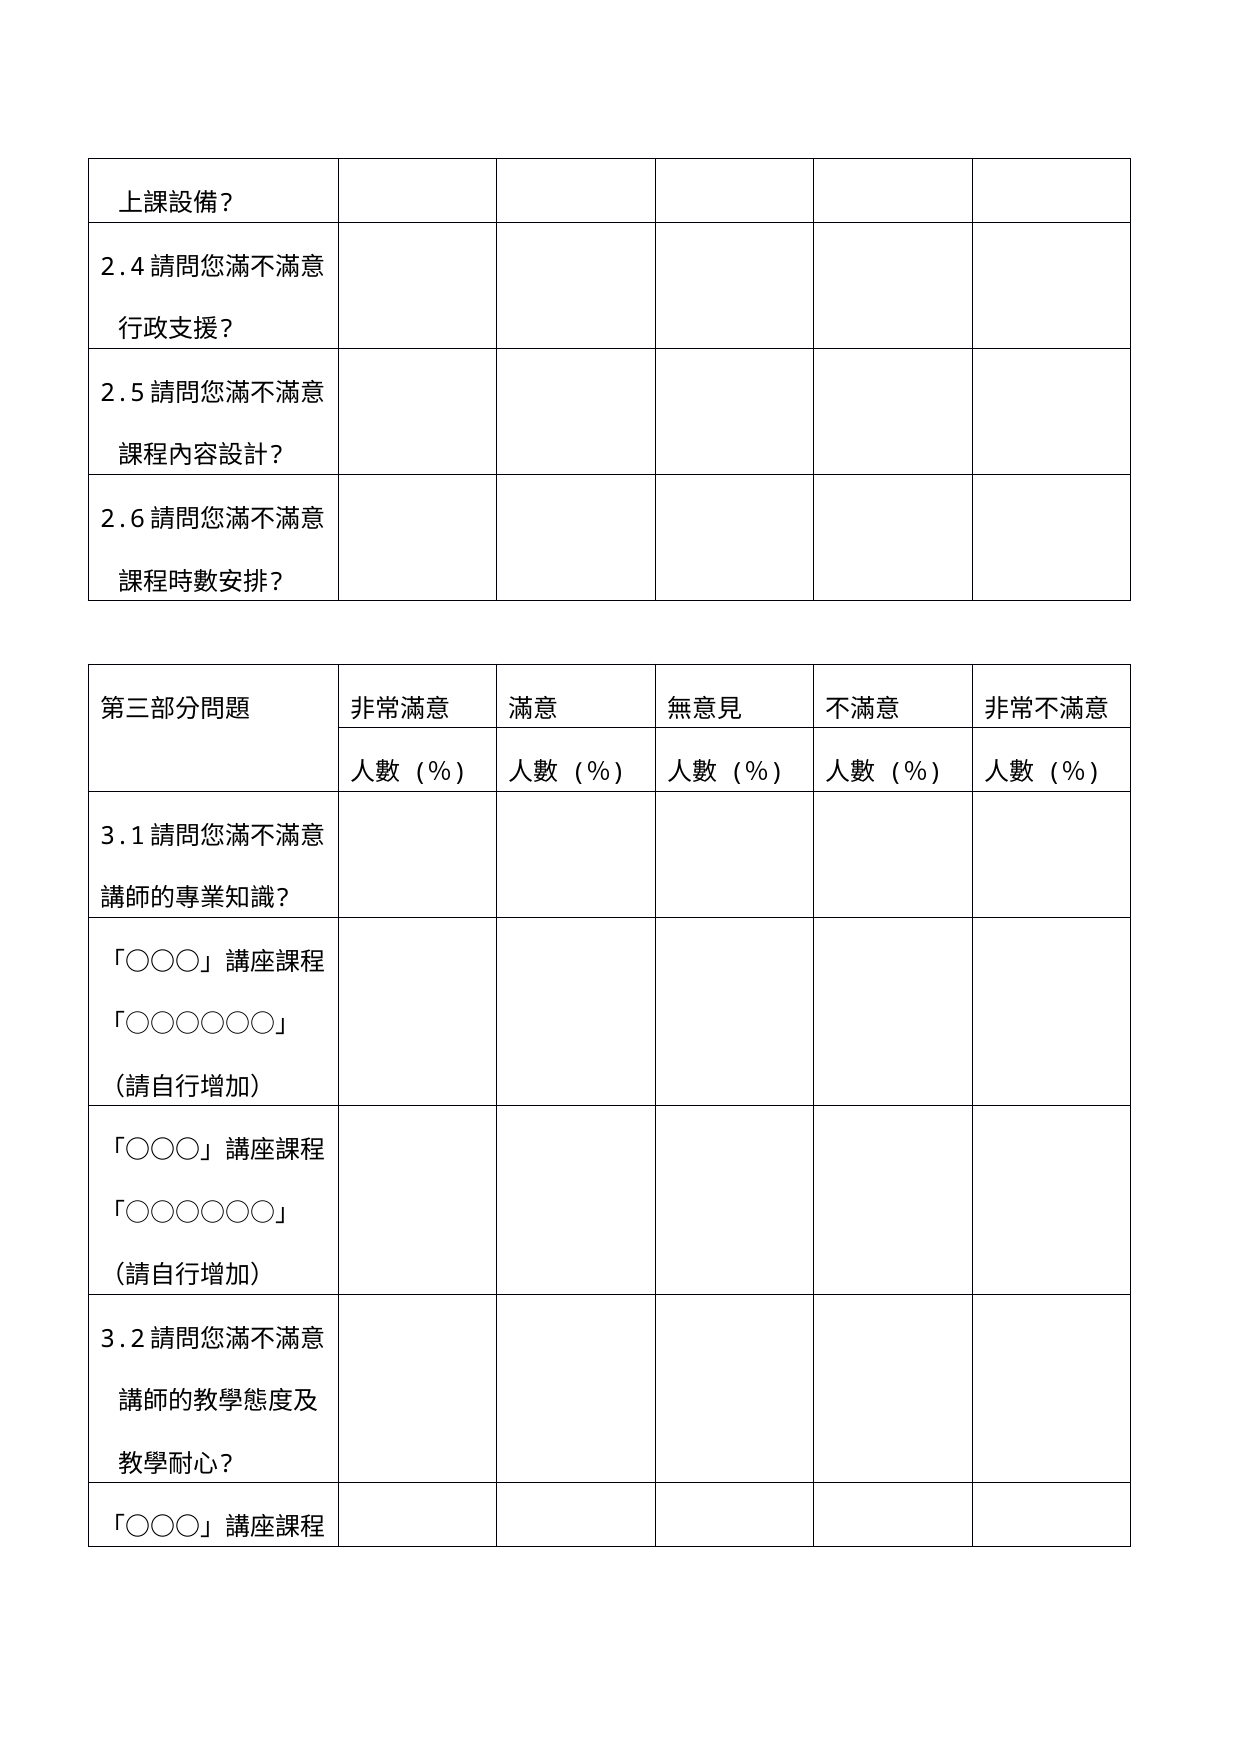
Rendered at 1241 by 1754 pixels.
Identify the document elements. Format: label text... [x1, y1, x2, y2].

table_cell [339, 1483, 496, 1546]
table_cell [339, 475, 496, 600]
table_cell 人數 (％) [973, 728, 1130, 791]
table_cell [973, 1295, 1130, 1482]
table_cell [973, 792, 1130, 917]
table_cell 「○○○」講座課程「○○○○○○」（請自行增加） [89, 1106, 338, 1294]
table_cell [814, 792, 972, 917]
table_header 第三部分問題 [89, 665, 338, 791]
table_cell [656, 1106, 813, 1294]
table_cell 人數 (％) [497, 728, 655, 791]
table_header 不滿意 [814, 665, 972, 727]
table_cell [497, 918, 655, 1105]
table_cell [814, 475, 972, 600]
table_cell [339, 1295, 496, 1482]
table_cell [656, 159, 813, 222]
table_cell [339, 159, 496, 222]
table_cell [497, 159, 655, 222]
table_cell [814, 159, 972, 222]
table_cell [814, 349, 972, 474]
table_cell [497, 1483, 655, 1546]
table_cell [497, 792, 655, 917]
table_cell [973, 349, 1130, 474]
table_cell [339, 223, 496, 348]
table_cell [656, 1295, 813, 1482]
table_cell [339, 918, 496, 1105]
table_cell 人數 (％) [339, 728, 496, 791]
table_cell [973, 159, 1130, 222]
table_cell [656, 475, 813, 600]
table_header 非常滿意 [339, 665, 496, 727]
table_cell [497, 1295, 655, 1482]
table_cell 人數 (％) [814, 728, 972, 791]
table_cell [973, 1483, 1130, 1546]
table_cell [973, 918, 1130, 1105]
table_cell [973, 475, 1130, 600]
table_cell [973, 1106, 1130, 1294]
table_cell [973, 223, 1130, 348]
table_cell [339, 792, 496, 917]
table_cell [656, 918, 813, 1105]
table_cell [814, 223, 972, 348]
table_cell [814, 918, 972, 1105]
table_cell 「○○○」講座課程「○○○○○○」（請自行增加） [89, 918, 338, 1105]
table_cell [656, 792, 813, 917]
table_cell [339, 1106, 496, 1294]
table_cell [497, 1106, 655, 1294]
table_header 無意見 [656, 665, 813, 727]
table_cell [814, 1106, 972, 1294]
table_cell [656, 223, 813, 348]
table_cell [497, 475, 655, 600]
table_cell 2.6請問您滿不滿意課程時數安排? [89, 475, 338, 600]
table_cell 2.4請問您滿不滿意行政支援? [89, 223, 338, 348]
table_cell 3.1請問您滿不滿意講師的專業知識? [89, 792, 338, 917]
table_header 非常不滿意 [973, 665, 1130, 727]
table_cell 上課設備? [89, 159, 338, 222]
table_cell [656, 349, 813, 474]
table_header 滿意 [497, 665, 655, 727]
table_cell 「○○○」講座課程 [89, 1483, 338, 1546]
table_cell 人數 (％) [656, 728, 813, 791]
table_cell [339, 349, 496, 474]
table_cell [497, 223, 655, 348]
table_cell [656, 1483, 813, 1546]
table_cell [497, 349, 655, 474]
table_cell [814, 1295, 972, 1482]
table_cell 2.5請問您滿不滿意課程內容設計? [89, 349, 338, 474]
table_cell 3.2請問您滿不滿意講師的教學態度及教學耐心? [89, 1295, 338, 1482]
table_cell [814, 1483, 972, 1546]
